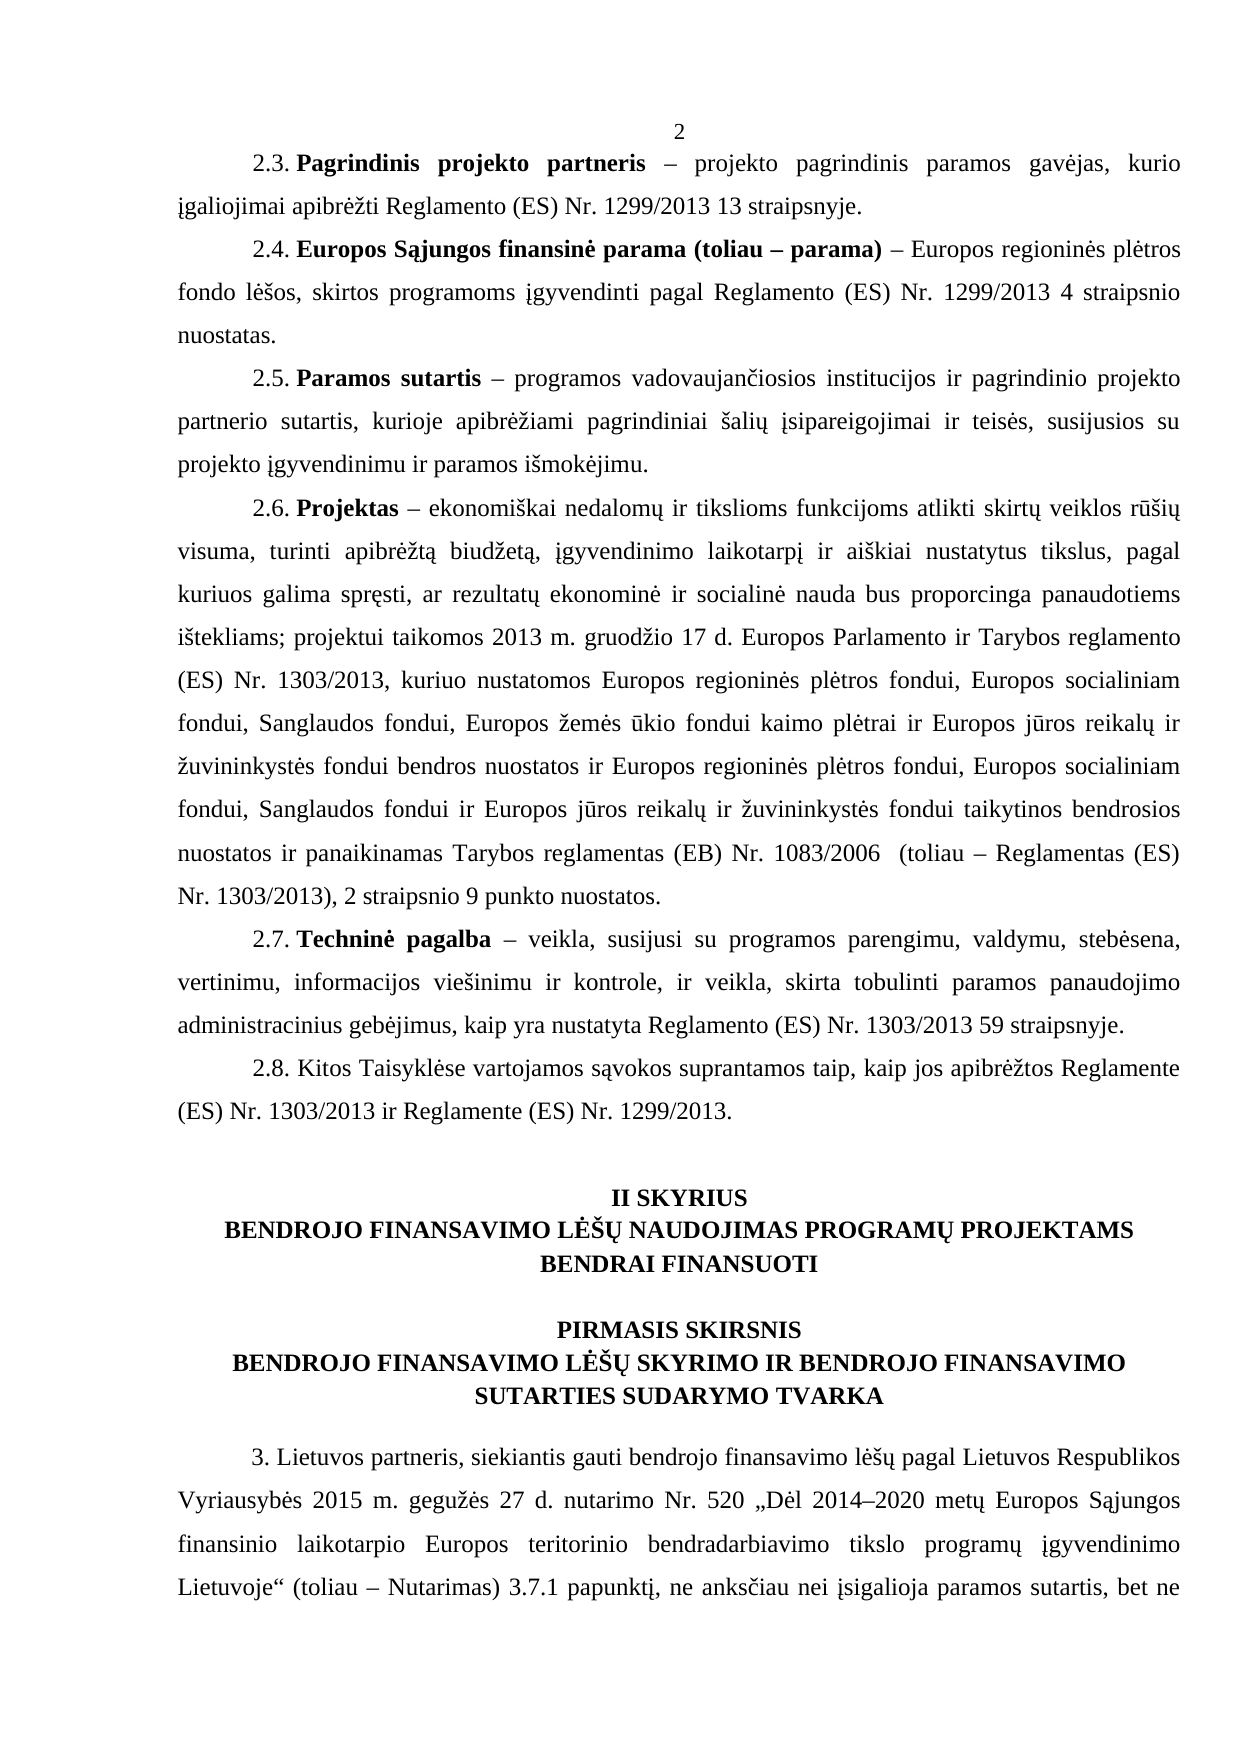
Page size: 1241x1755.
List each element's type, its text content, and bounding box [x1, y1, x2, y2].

text 2.4. Europos Sąjungos finansinė parama (toliau – parama) – Europos regioninės plėtros fondo lėšos, skirtos programoms įgyvendinti pagal Reglamento (ES) Nr. 1299/2013 4 straipsnio nuostatas. [177, 234, 1181, 349]
text 2.5. Paramos sutartis – programos vadovaujančiosios institucijos ir pagrindinio projekto partnerio sutartis, kurioje apibrėžiami pagrindiniai šalių įsipareigojimai ir teisės, susijusios su projekto įgyvendinimu ir paramos išmokėjimu. [177, 363, 1181, 478]
text 2.8. Kitos Taisyklėse vartojamos sąvokos suprantamos taip, kaip jos apibrėžtos Reglamente (ES) Nr. 1303/2013 ir Reglamente (ES) Nr. 1299/2013. [177, 1053, 1181, 1125]
text II SKYRIUS [177, 1183, 1181, 1211]
text 2.7. Techninė pagalba – veikla, susijusi su programos parengimu, valdymu, stebėsena, vertinimu, informacijos viešinimu ir kontrole, ir veikla, skirta tobulinti paramos panaudojimo administracinius gebėjimus, kaip yra nustatyta Reglamento (ES) Nr. 1303/2013 59 straipsnyje. [177, 924, 1181, 1039]
text 3. Lietuvos partneris, siekiantis gauti bendrojo finansavimo lėšų pagal Lietuvos Respublikos Vyriausybės 2015 m. gegužės 27 d. nutarimo Nr. 520 „Dėl 2014–2020 metų Europos Sąjungos finansinio laikotarpio Europos teritorinio bendradarbiavimo tikslo programų įgyvendinimo Lietuvoje“ (toliau – Nutarimas) 3.7.1 papunktį, ne anksčiau nei įsigalioja paramos sutartis, bet ne [177, 1442, 1181, 1601]
text BENDROJO FINANSAVIMO LĖŠŲ SKYRIMO IR BENDROJO FINANSAVIMO SUTARTIES SUDARYMO TVARKA [177, 1348, 1181, 1409]
text BENDROJO FINANSAVIMO LĖŠŲ NAUDOJIMAS PROGRAMŲ PROJEKTAMS BENDRAI FINANSUOTI [177, 1216, 1181, 1277]
text 2.3. Pagrindinis projekto partneris – projekto pagrindinis paramos gavėjas, kurio įgaliojimai apibrėžti Reglamento (ES) Nr. 1299/2013 13 straipsnyje. [177, 148, 1181, 219]
text 2.6. Projektas – ekonomiškai nedalomų ir tikslioms funkcijoms atlikti skirtų veiklos rūšių visuma, turinti apibrėžtą biudžetą, įgyvendinimo laikotarpį ir aiškiai nustatytus tikslus, pagal kuriuos galima spręsti, ar rezultatų ekonominė ir socialinė nauda bus proporcinga panaudotiems ištekliams; projektui taikomos 2013 m. gruodžio 17 d. Europos Parlamento ir Tarybos reglamento (ES) Nr. 1303/2013, kuriuo nustatomos Europos regioninės plėtros fondui, Europos socialiniam fondui, Sanglaudos fondui, Europos žemės ūkio fondui kaimo plėtrai ir Europos jūros reikalų ir žuvininkystės fondui bendros nuostatos ir Europos regioninės plėtros fondui, Europos socialiniam fondui, Sanglaudos fondui ir Europos jūros reikalų ir žuvininkystės fondui taikytinos bendrosios nuostatos ir panaikinamas Tarybos reglamentas (EB) Nr. 1083/2006 (toliau – Reglamentas (ES) Nr. 1303/2013), 2 straipsnio 9 punkto nuostatos. [177, 493, 1181, 909]
text PIRMASIS SKIRSNIS [177, 1315, 1181, 1343]
